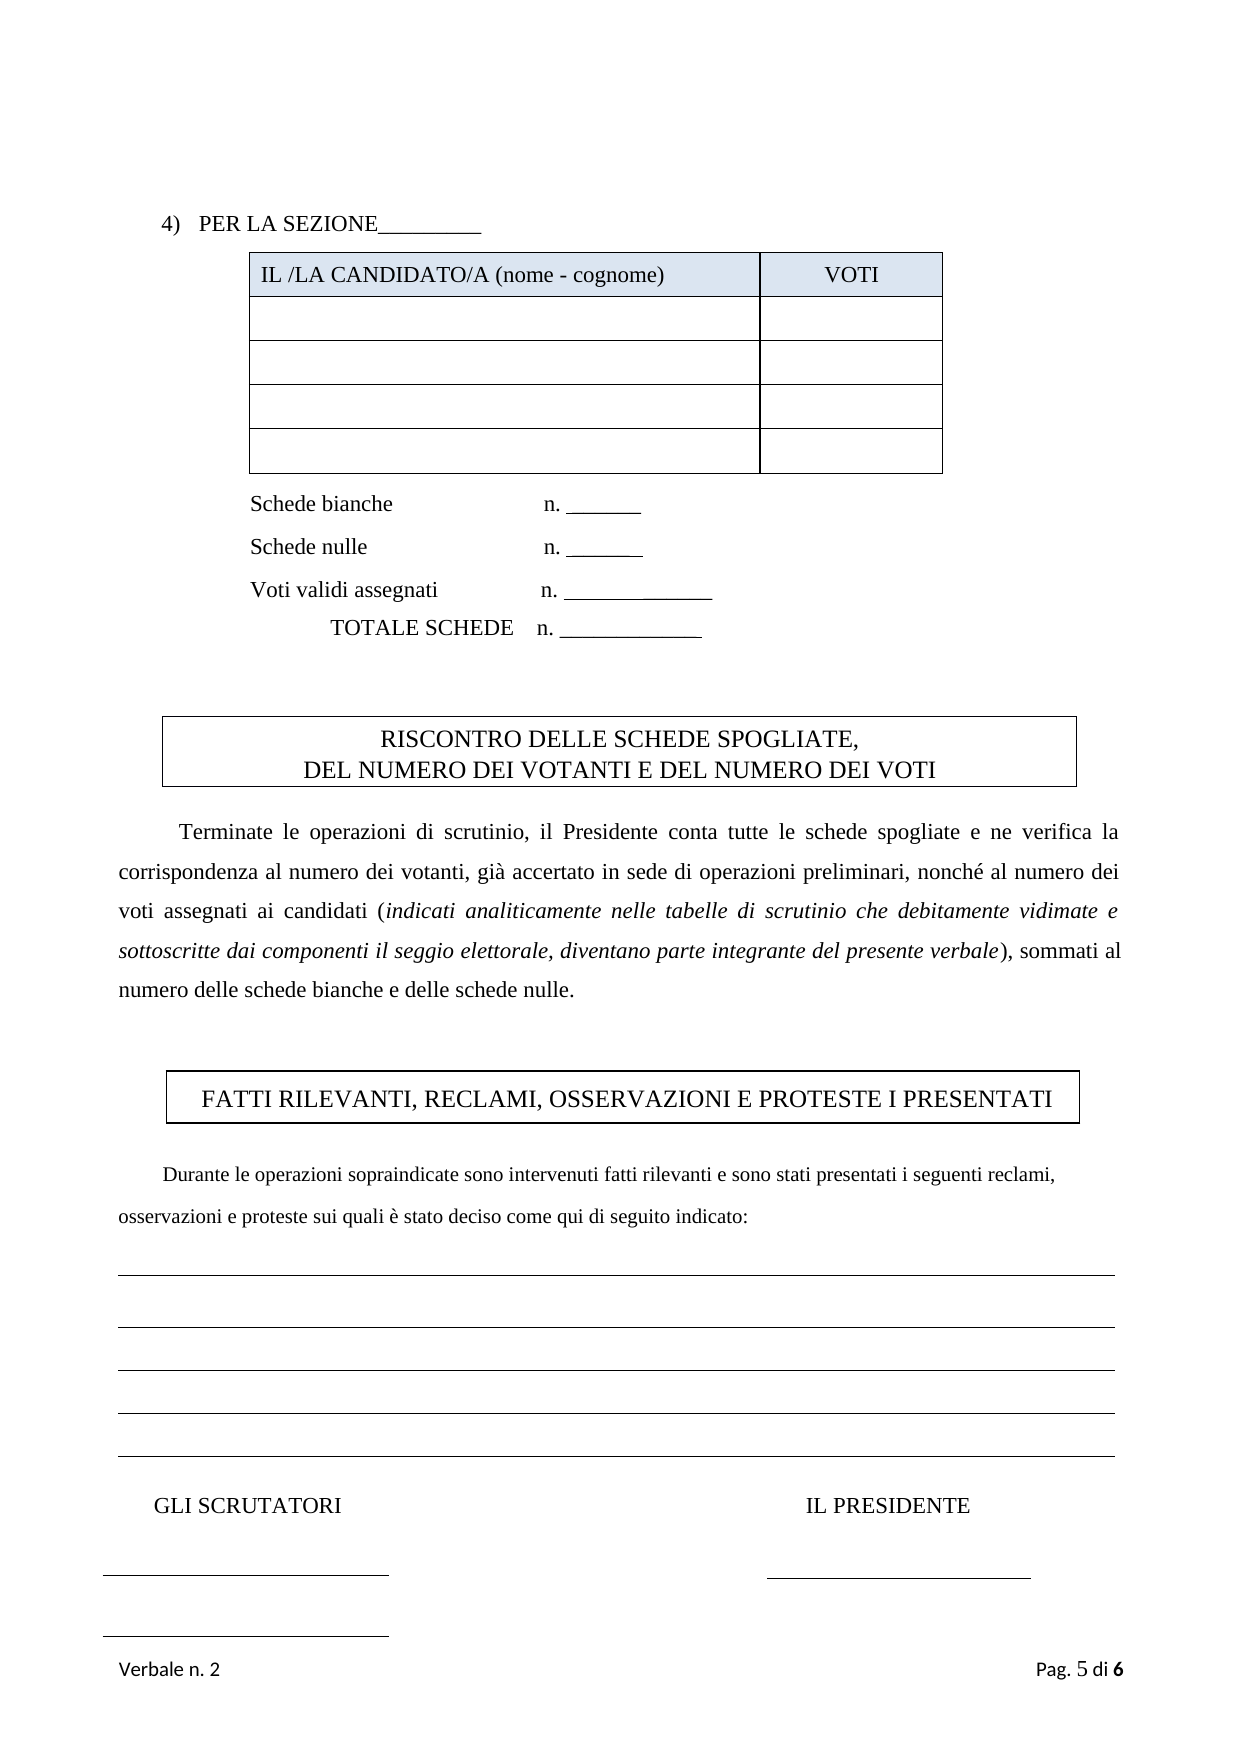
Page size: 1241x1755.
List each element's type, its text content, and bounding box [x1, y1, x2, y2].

list PER LA SEZIONE_________ [161, 198, 1138, 239]
table_header IL /LA CANDIDATO/A (nome - cognome) [250, 253, 759, 296]
table_header [114, 656, 152, 686]
text Schede bianche n. ______ [118, 490, 1138, 516]
table_cell [761, 385, 942, 428]
text Voti validi assegnati n. ______ [118, 576, 1138, 602]
table_cell [250, 385, 759, 428]
table_cell [250, 429, 759, 472]
text TOTALE SCHEDE n. ____________ [199, 602, 1138, 644]
table_cell [250, 341, 759, 384]
table_cell [761, 341, 942, 384]
table_cell [761, 297, 942, 340]
table_header VOTI [761, 253, 942, 296]
text RISCONTRO DELLE SCHEDE SPOGLIATE, [174, 717, 1066, 755]
text GLI SCRUTATORI IL PRESIDENTE [154, 1492, 1138, 1518]
text FATTI RILEVANTI, RECLAMI, OSSERVAZIONI E PROTESTE I PRESENTATI [176, 1084, 1079, 1113]
text Schede nulle n. _____ [118, 533, 1138, 559]
table_cell [761, 429, 942, 472]
text Durante le operazioni sopraindicate sono intervenuti fatti rilevanti e sono stati presentati i seguenti reclami, osservazioni e proteste sui quali è stato deciso come qui di seguito indicato: [118, 1148, 1121, 1231]
text DEL NUMERO DEI VOTANTI E DEL NUMERO DEI VOTI [174, 755, 1066, 784]
table_cell [114, 686, 152, 716]
text Terminate le operazioni di scrutinio, il Presidente conta tutte le schede spogliate e ne verifica la corrispondenza al numero dei votanti, già accertato in sede di operazioni preliminari, nonché al numero dei voti assegnati ai candidati (indicati analiticamente nelle tabelle di scrutinio che debitamente vidimate e sottoscritte dai componenti il seggio elettorale, diventano parte integrante del presente verbale), sommati al numero delle schede bianche e delle schede nulle. [118, 818, 1121, 1003]
table_cell [250, 297, 759, 340]
